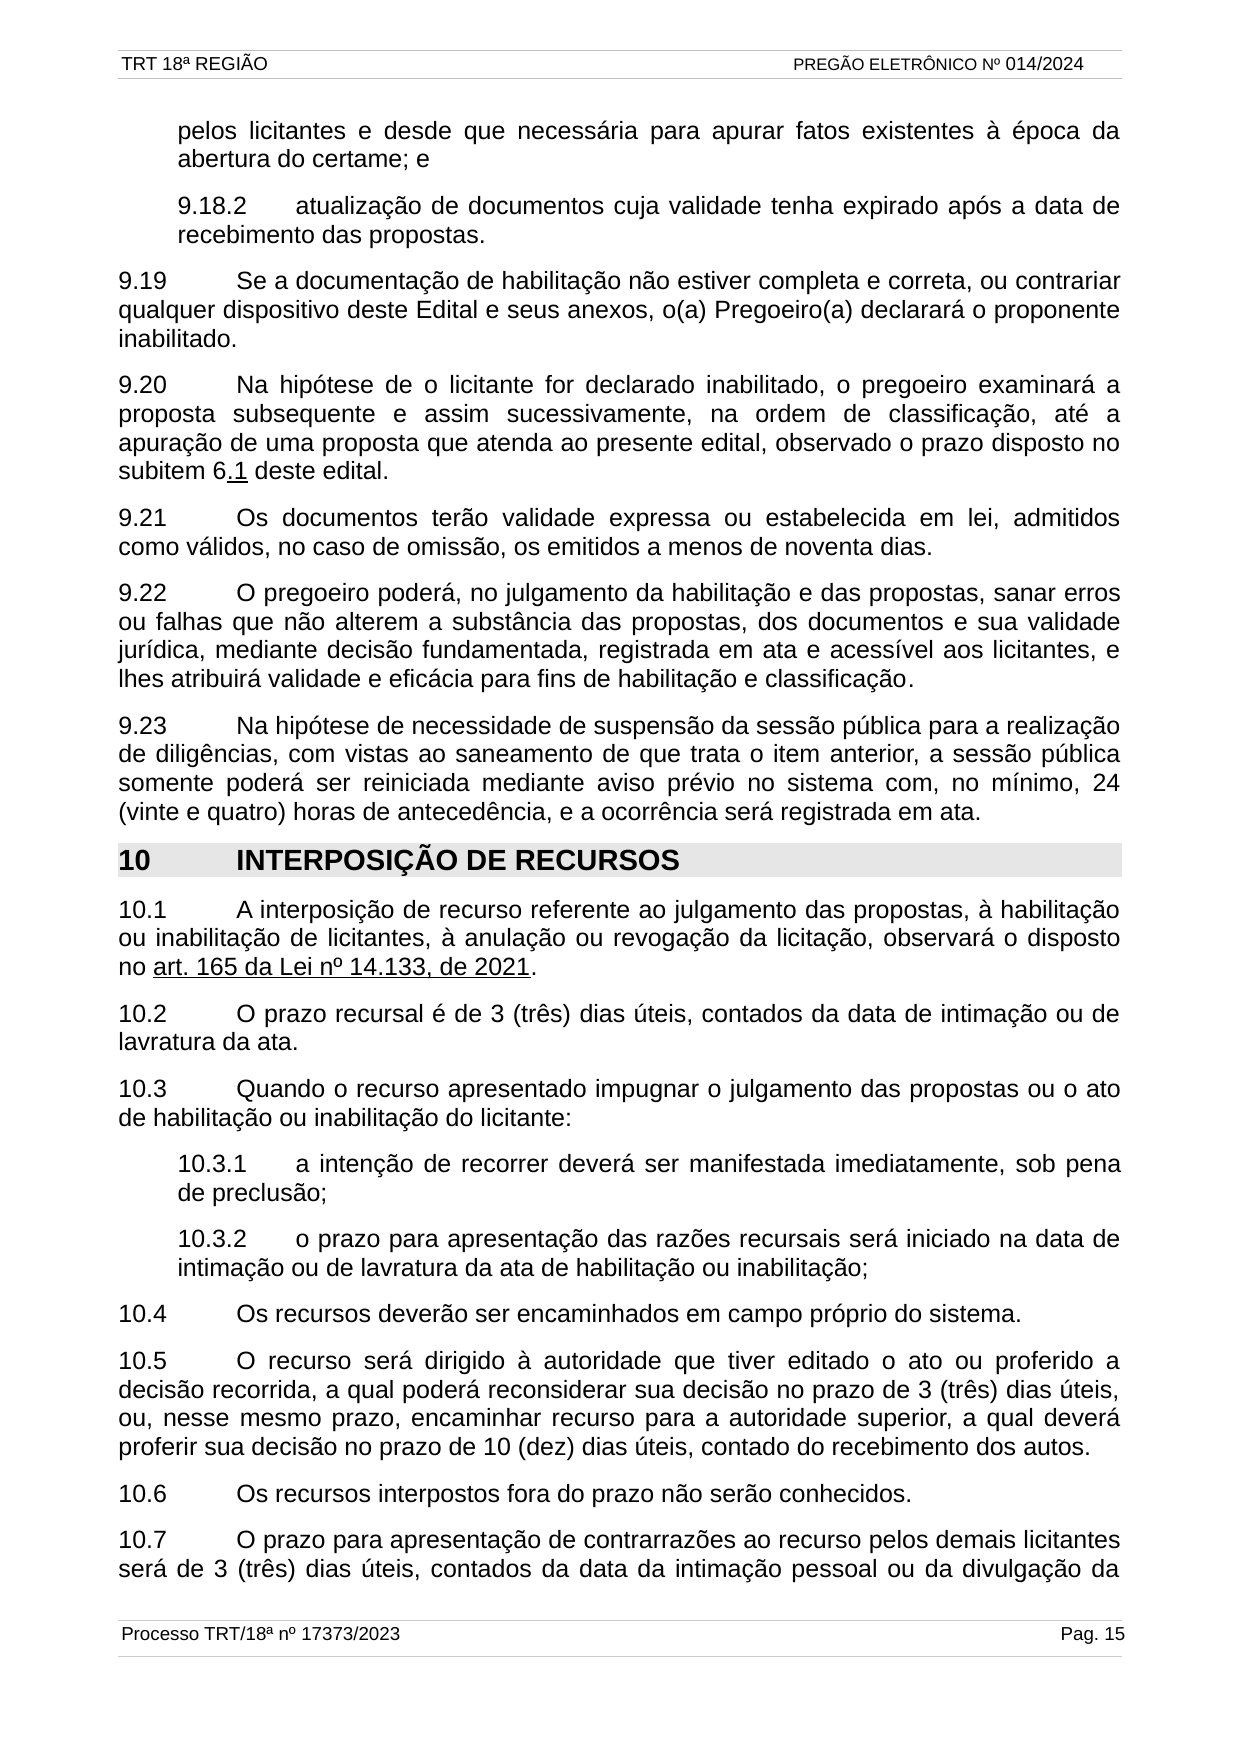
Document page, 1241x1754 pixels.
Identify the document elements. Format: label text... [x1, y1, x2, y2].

text pelos licitantes e desde que necessária para apurar fatos existentes à época da abertura do certame; e [177, 116, 1122, 173]
text 10.1 A interposição de recurso referente ao julgamento das propostas, à habilitação ou inabilitação de licitantes, à anulação ou revogação da licitação, observará o disposto no art. 165 da Lei nº 14.133, de 2021. [118, 894, 1122, 981]
text 10.3 Quando o recurso apresentado impugnar o julgamento das propostas ou o ato de habilitação ou inabilitação do licitante: [118, 1074, 1122, 1131]
text 9.21 Os documentos terão validade expressa ou estabelecida em lei, admitidos como válidos, no caso de omissão, os emitidos a menos de noventa dias. [118, 503, 1122, 560]
text 10.7 O prazo para apresentação de contrarrazões ao recurso pelos demais licitantes será de 3 (três) dias úteis, contados da data da intimação pessoal ou da divulgação da [118, 1525, 1122, 1582]
text 9.22 O pregoeiro poderá, no julgamento da habilitação e das propostas, sanar erros ou falhas que não alterem a substância das propostas, dos documentos e sua validade jurídica, mediante decisão fundamentada, registrada em ata e acessível aos licitantes, e lhes atribuirá validade e eficácia para fins de habilitação e classificação. [118, 578, 1122, 693]
text 10.3.2 o prazo para apresentação das razões recursais será iniciado na data de intimação ou de lavratura da ata de habilitação ou inabilitação; [177, 1224, 1122, 1282]
text 9.23 Na hipótese de necessidade de suspensão da sessão pública para a realização de diligências, com vistas ao saneamento de que trata o item anterior, a sessão pública somente poderá ser reiniciada mediante aviso prévio no sistema com, no mínimo, 24 (vinte e quatro) horas de antecedência, e a ocorrência será registrada em ata. [118, 711, 1122, 826]
text 10.2 O prazo recursal é de 3 (três) dias úteis, contados da data de intimação ou de lavratura da ata. [118, 998, 1122, 1056]
text 9.18.2 atualização de documentos cuja validade tenha expirado após a data de recebimento das propostas. [177, 191, 1122, 248]
text 10.4 Os recursos deverão ser encaminhados em campo próprio do sistema. [118, 1299, 1122, 1328]
text 10 INTERPOSIÇÃO DE RECURSOS [118, 843, 1122, 877]
text 10.3.1 a intenção de recorrer deverá ser manifestada imediatamente, sob pena de preclusão; [177, 1149, 1122, 1206]
text 10.5 O recurso será dirigido à autoridade que tiver editado o ato ou proferido a decisão recorrida, a qual poderá reconsiderar sua decisão no prazo de 3 (três) dias úteis, ou, nesse mesmo prazo, encaminhar recurso para a autoridade superior, a qual deverá proferir sua decisão no prazo de 10 (dez) dias úteis, contado do recebimento dos autos. [118, 1346, 1122, 1461]
text 9.20 Na hipótese de o licitante for declarado inabilitado, o pregoeiro examinará a proposta subsequente e assim sucessivamente, na ordem de classificação, até a apuração de uma proposta que atenda ao presente edital, observado o prazo disposto no subitem 6.1 deste edital. [118, 370, 1122, 485]
text 9.19 Se a documentação de habilitação não estiver completa e correta, ou contrariar qualquer dispositivo deste Edital e seus anexos, o(a) Pregoeiro(a) declarará o proponente inabilitado. [118, 266, 1122, 352]
text 10.6 Os recursos interpostos fora do prazo não serão conhecidos. [118, 1478, 1122, 1507]
